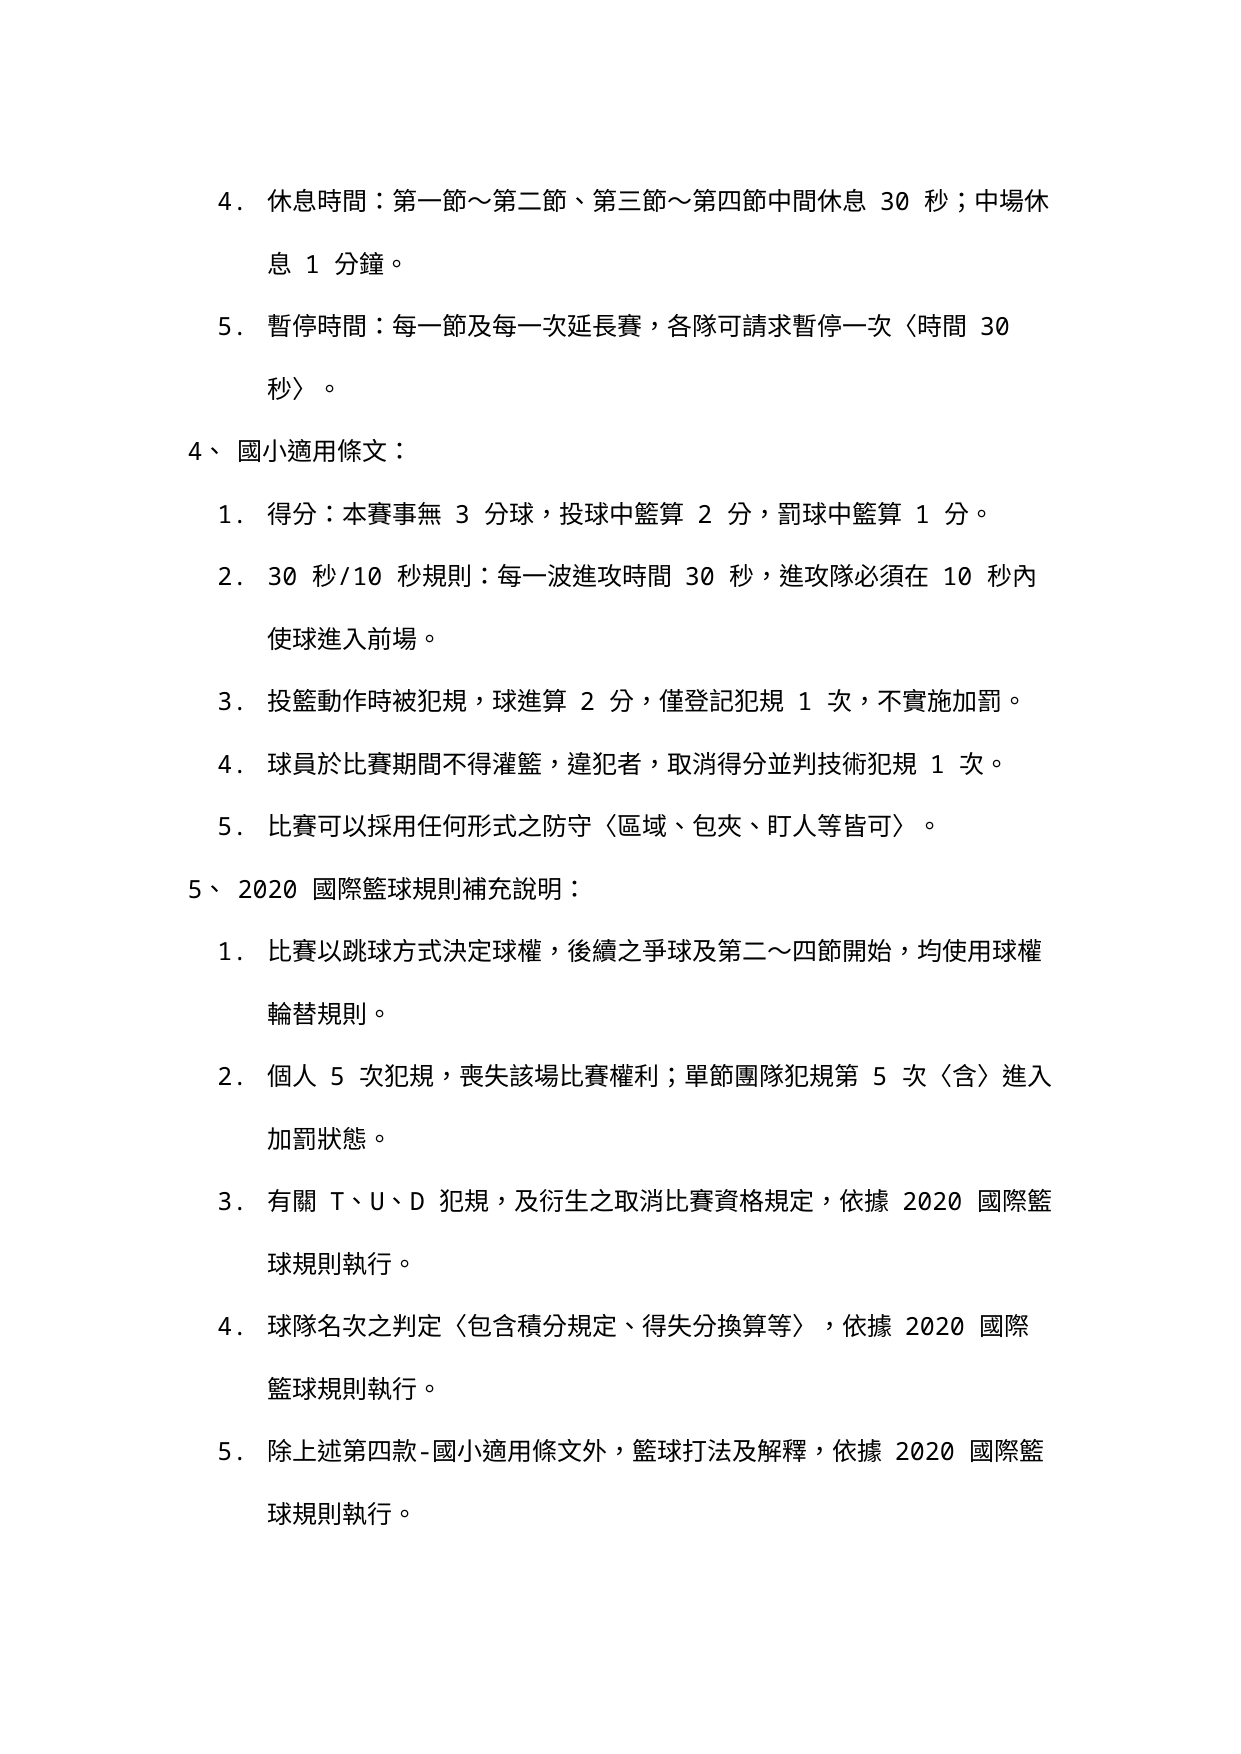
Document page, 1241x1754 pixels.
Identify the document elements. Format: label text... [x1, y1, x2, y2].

list 得分：本賽事無 3 分球，投球中籃算 2 分，罰球中籃算 1 分。 [217, 471, 1053, 533]
list 個人 5 次犯規，喪失該場比賽權利；單節團隊犯規第 5 次〈含〉進入加罰狀態。 [217, 1033, 1053, 1158]
list 有關 T、U、D 犯規，及衍生之取消比賽資格規定，依據 2020 國際籃球規則執行。 [217, 1158, 1053, 1283]
list 暫停時間：每一節及每一次延長賽，各隊可請求暫停一次〈時間 30 秒〉。 [217, 283, 1053, 408]
list 球員於比賽期間不得灌籃，違犯者，取消得分並判技術犯規 1 次。 [217, 721, 1053, 783]
list 2020 國際籃球規則補充說明： [187, 846, 1053, 908]
list 比賽可以採用任何形式之防守〈區域、包夾、盯人等皆可〉。 [217, 783, 1053, 846]
list 除上述第四款-國小適用條文外，籃球打法及解釋，依據 2020 國際籃球規則執行。 [217, 1408, 1053, 1533]
list 投籃動作時被犯規，球進算 2 分，僅登記犯規 1 次，不實施加罰。 [217, 658, 1053, 721]
list 球隊名次之判定〈包含積分規定、得失分換算等〉，依據 2020 國際籃球規則執行。 [217, 1283, 1053, 1408]
list 30 秒/10 秒規則：每一波進攻時間 30 秒，進攻隊必須在 10 秒內使球進入前場。 [217, 533, 1053, 658]
list 休息時間：第一節〜第二節、第三節〜第四節中間休息 30 秒；中場休息 1 分鐘。 [217, 158, 1053, 283]
list 比賽以跳球方式決定球權，後續之爭球及第二〜四節開始，均使用球權輪替規則。 [217, 908, 1053, 1033]
list 國小適用條文： [187, 408, 1053, 471]
